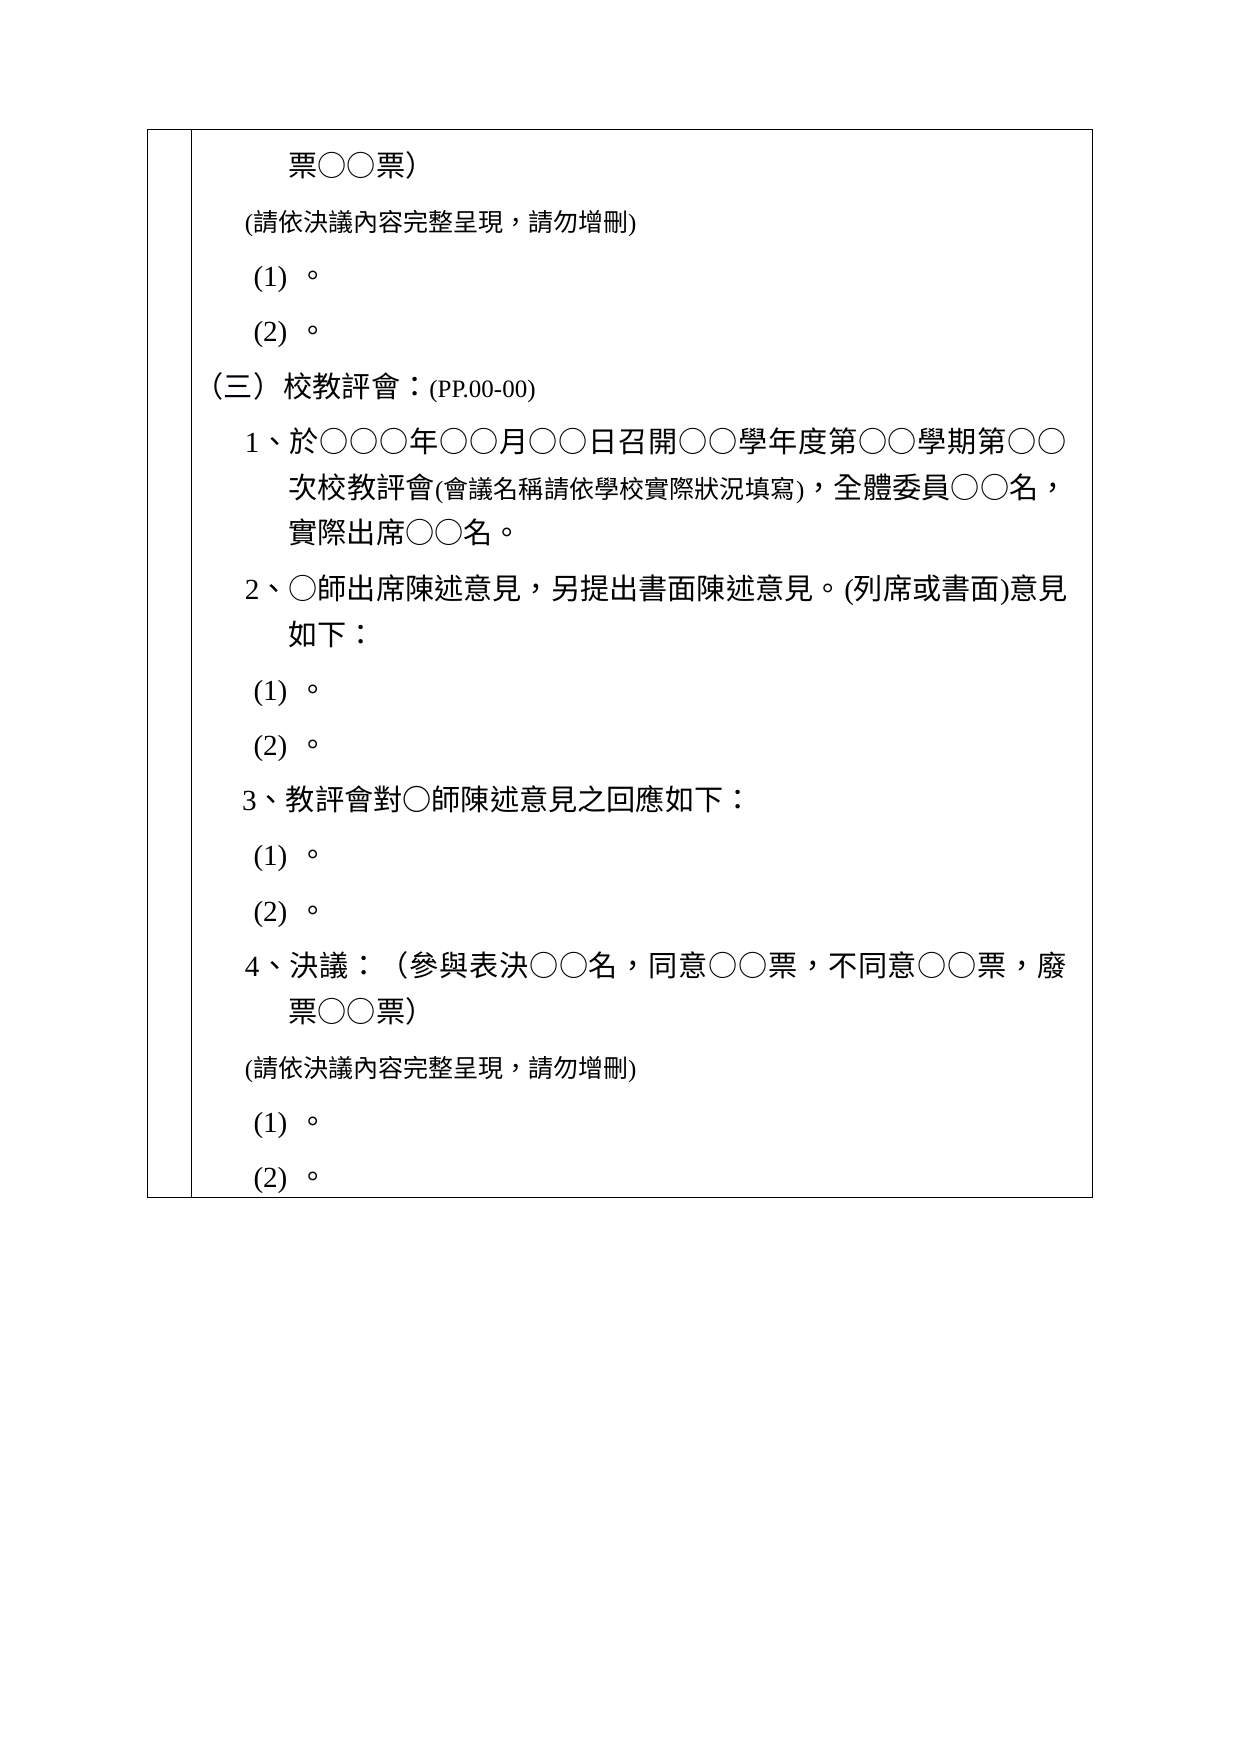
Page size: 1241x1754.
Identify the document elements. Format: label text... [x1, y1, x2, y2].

table_cell [148, 130, 191, 1197]
table_cell 一、事由 （此段文字儘量精簡，使閱讀者能快速了解案情，以半頁為原則，最多勿超過1頁，詳細內容於「二、相關法令規章與函釋」之後呈現） ○○○大學（以下簡稱學校）○○○○系○○學生（以下簡稱甲生）於○○年○○月○○日向學校申請調查○○○系○○教授○○○（以下簡稱○師）涉及性侵害（性騷擾或性霸凌）事件案（或接獲違反兒少性剝削、違反性騷擾防治法事件）。 事件態樣：○師於………（略述指控內容即可）。 學校於○○年○○月○○日完成校安通報，並通知教師評審委員會（以下簡稱教評會）審議停聘。學校系、院及校教評會分別於○○年○○月○○日、○○月○○日及○○月○○日召開會議審議決議停聘○師，停聘通知於○○年○○月○○日送達，並自次日起停聘。 學校性別平等教育委員會（以下簡稱性平會）或依法組成之相關委員會於○○年○○月○○日召開○○學年度○○會議受理申請調查，錄為第○○○○號案，並組成調查小組。 調查小組於○○年○○月○○日訪談…….並於○○年○○月○○日完成（或查證確認）調查報告，認定○師（請勾選） □性侵害 □性騷擾 □性霸凌 □違反校園性侵害性騷擾或性霸凌防治準則（以下簡稱防治準則）第7條所定專業倫理並違反教師法第32條規定 □受兒童及少年性剝削防治條例規定處罰 □受性騷擾防治法第20條或第25條規定處罰 行為屬實，經性平會依據防治準則第29條規定，通過調查報告並完成行為人陳述意見之審議程序，向學校提出議處建議： □建議一：請學校依下列教師法規定，逕報主管機關核准後，予以解聘且終身不得聘任為教師。 第14條第1項第4款。 第14條第1項第5款。 第14條第1項第6款。 第14條第1項第11款。 □建議二：請學校依下列教師法規定，經教評會審議通過，並報主管機關核准後，予以解聘，且□1年□2年□3年□4年不得聘任為教師。 第15條第1項第1款。 第15條第1項第2款。 第15條第1項第5款。 學校以○○年○○月○○日○○字第○○○○○○○○號函報教育部審核。 相關法令規章與函釋 教師法第14條：「（第1項）教師聘任後除有下列各款之一者外，不得解聘、停聘或不續聘：……五、經學校性別平等教育委員會或依法組成之相關委員會調查確認有性騷擾或性霸凌行為，有解聘及終身不得聘任為教師之必要。……（第3項）教師有第1項第4款至第6款規定情形之一者，免經教師評審委員會審議，由學校逕報主管機關核准後，予以解聘，不受大學法第20條第1項及專科學校法第27條第1項規定之限制。……。」第22條第1項：「教師涉有下列各款情形之一者，服務學校應於知悉之日起1個月內經教師評審委員會審議通過後，免報主管機關核准，暫時予以停聘6個月以下，並靜候調查；必要時，得經教師評審委員會審議通過後，延長停聘期間2次，每次不得逾3個月。經調查屬實者，於報主管機關後，至主管機關核准及學校解聘前，應予停聘，免經教師評審委員會審議：一、第14條第1項第4款至第6款情形。二、第15條第1項第1款或第2款情形。」 教師法施行細則第7條第1項：「本法所稱解聘，指教師在聘約存續期間，經服務學校依規定程序終止聘約。」 教師法第32條：「……。」 性別平等教育法（以下簡稱性平法）第2條：「……。」 防治準則第7條：「……。」 性平法第30條規定：「（第1項）學校或主管機關接獲前條第一項之申請或檢舉後，除有前條第2項所定事由外，應於3日內交由所設之性別平等教育委員會調查處理。（第2項）學校或主管機關之性別平等教育委員會處理前項事件時，得成立調查小組調查之；必要時，調查小組成員得一部或全部外聘。本法中華民國107年12月7日修正之條文施行前，亦同。（第3項）調查小組成員應具性別平等意識，女性成員不得少於成員總數二分之一，且其成員中具性侵害、性騷擾或性霸凌事件調查專業素養之專家學者人數，於學校應占成員總數三分之一以上，於主管機關應占成員總數二分之一以上；事件當事人分屬不同學校時，並應有被害人現所屬學校之代表。（第4項）性別平等教育委員會或調查小組依本法規定進行調查時，行為人、申請人及受邀協助調查之人或單位，應予配合，並提供相關資料。（第5項）行政程序法有關管轄、移送、迴避、送達、補正等相關規定，於本法適用或準用之。（第6項）性別平等教育委員會之調查處理，不受該事件司法程序進行之影響。（第7項）性別平等教育委員會為調查處理時，應衡酌雙方當事人之權力差距。」 性平法第32條第3項：「學校或主管機關發現調查程序有重大瑕疵或有足以影響原調查認定之新事實、新證據時，得要求性別平等教育委員會重新調查。」 ○○○○○○(以上填寫本案會用到的法令及學校規定)(PP.00-00) 三、學校性平會審議過程及處理建議 (PP.00-00) (此段詳述相關流程與決議內容) 甲生於○○年○○月○○日向學校提出申請○○事件調查或學校於○○○○接獲○○事件。 性平會於○○年○○月○○日召開○○學年度第○○學期第○○次會議，審議如下： 於○○日期決議受理。 由性平會逕為調查或查證，經召開○○次會議，於第○○次會議通過處理報告（說明委員出席人數、檢附處理/查證報告、會議紀錄及簽到表） 或組成調查小組，小組成員包含○○○(女)、○○○(女)及○○○(男)等3或5位。其中○○○為本部校園性侵害性騷擾或性霸凌事件調查專業人才庫人員，調查小組之組成符合性平法第30條第3項規定。 調查小組經訪談甲生、○師及相關人○○後，於○○年○○月○○日完成調查報告，經性平會於○○年○○月○○日召開○○學年度第○○學期第○○次會議審議通過： 事實認定：…… 認定理由：…… 處理建議：……（應依教師法規定予以解聘） 學校檢附調查報告，通知○師陳述意見，經性平會於○○年○○月○○日召開○○學年度第○○學期第○○次會議審議其陳述意見，通過查無性平法第32條第3項所定情形。 （說明兩次委員出席人數、檢附調查報告、兩次會議紀錄及簽到表） 依教師法第14條第2項規定，教師有第1項第4款至第6款規定情形之一者，免經教評會審議。另依教師法施行細則第11條規定，教評會依本法第15條第2項規定審議之事項，以議決該教師不得聘任為教師之1年至4年期間為限) 四、學校教評會審議不得聘任期間之過程 系教評會：(PP.00-00) 1、於○○○年○○月○○日召開○○學年度第○○學期第○○次○○○系教評會(會議名稱請依學校實際狀況填寫)，全體委員○○名，實際出席○○名。 2、○師出席陳述意見，另提出書面陳述意見。(列席或書面)意見如下：(PP.00-00) 。 。 3、教評會對○師陳述意見之回應如下： 。 。 4、決議：（參與表決○○名，同意○○票，不同意○○票，廢票○○票） (請依決議內容完整呈現，請勿增刪) 。 。 院教評會：(PP.00-00) 1、於○○○年○○月○○日召開○○學年度第○○學期第○○次○○○院教評會(會議名稱請依學校實際狀況填寫)，全體委員○○名，實際出席○○名。 2、○師出席陳述意見，另提出書面陳述意見。(列席或書面)意見如下： 。 。 3、教評會對○師陳述意見之回應如下： 。 。 4、決議：（參與表決○○名，同意○○票，不同意○○票，廢票○○票） (請依決議內容完整呈現，請勿增刪) 。 。 校教評會：(PP.00-00) 1、於○○○年○○月○○日召開○○學年度第○○學期第○○次校教評會(會議名稱請依學校實際狀況填寫)，全體委員○○名，實際出席○○名。 2、○師出席陳述意見，另提出書面陳述意見。(列席或書面)意見如下： 。 。 3、教評會對○師陳述意見之回應如下： 。 。 4、決議：（參與表決○○名，同意○○票，不同意○○票，廢票○○票） (請依決議內容完整呈現，請勿增刪) 。 。 [192, 130, 1092, 1197]
